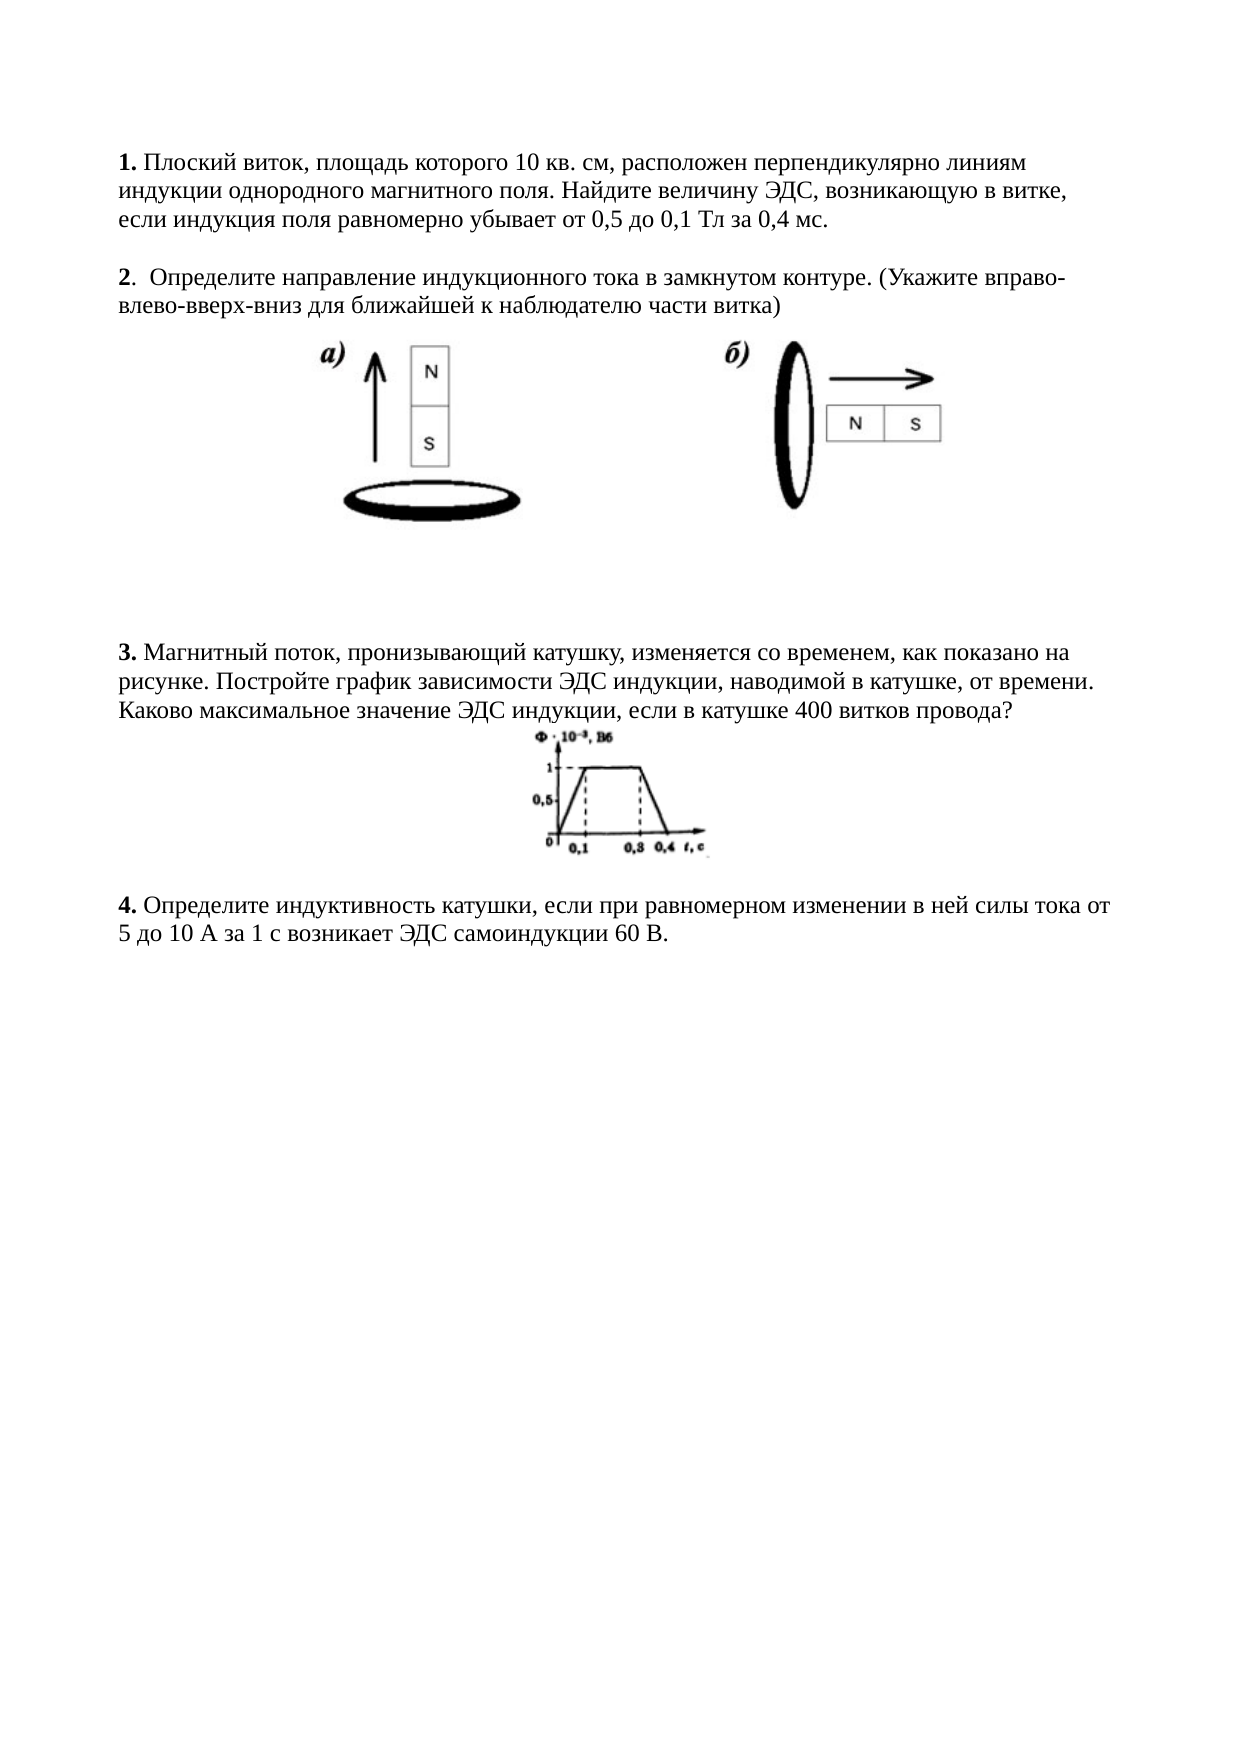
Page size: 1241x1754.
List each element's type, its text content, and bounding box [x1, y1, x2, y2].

text 3. Магнитный поток, пронизывающий катушку, изменяется со временем, как показано на рисунке. Постройте график зависимости ЭДС индукции, наводимой в катушке, от времени. Каково максимальное значение ЭДС индукции, если в катушке 400 витков провода? [118, 637, 1122, 723]
text 4. Определите индуктивность катушки, если при равномерном изменении в ней силы тока от 5 до 10 А за 1 с возникает ЭДС самоиндукции 60 В. [118, 890, 1122, 947]
text 2. Определите направление индукционного тока в замкнутом контуре. (Укажите вправо-влево-вверх-вниз для ближайшей к наблюдателю части витка) [118, 262, 1122, 319]
text 1. Плоский виток, площадь которого 10 кв. см, расположен перпендикулярно линиям индукции однородного магнитного поля. Найдите величину ЭДС, возникающую в витке, если индукция поля равномерно убывает от 0,5 до 0,1 Тл за 0,4 мс. [118, 147, 1122, 233]
picture [527, 723, 713, 861]
picture [291, 319, 949, 551]
